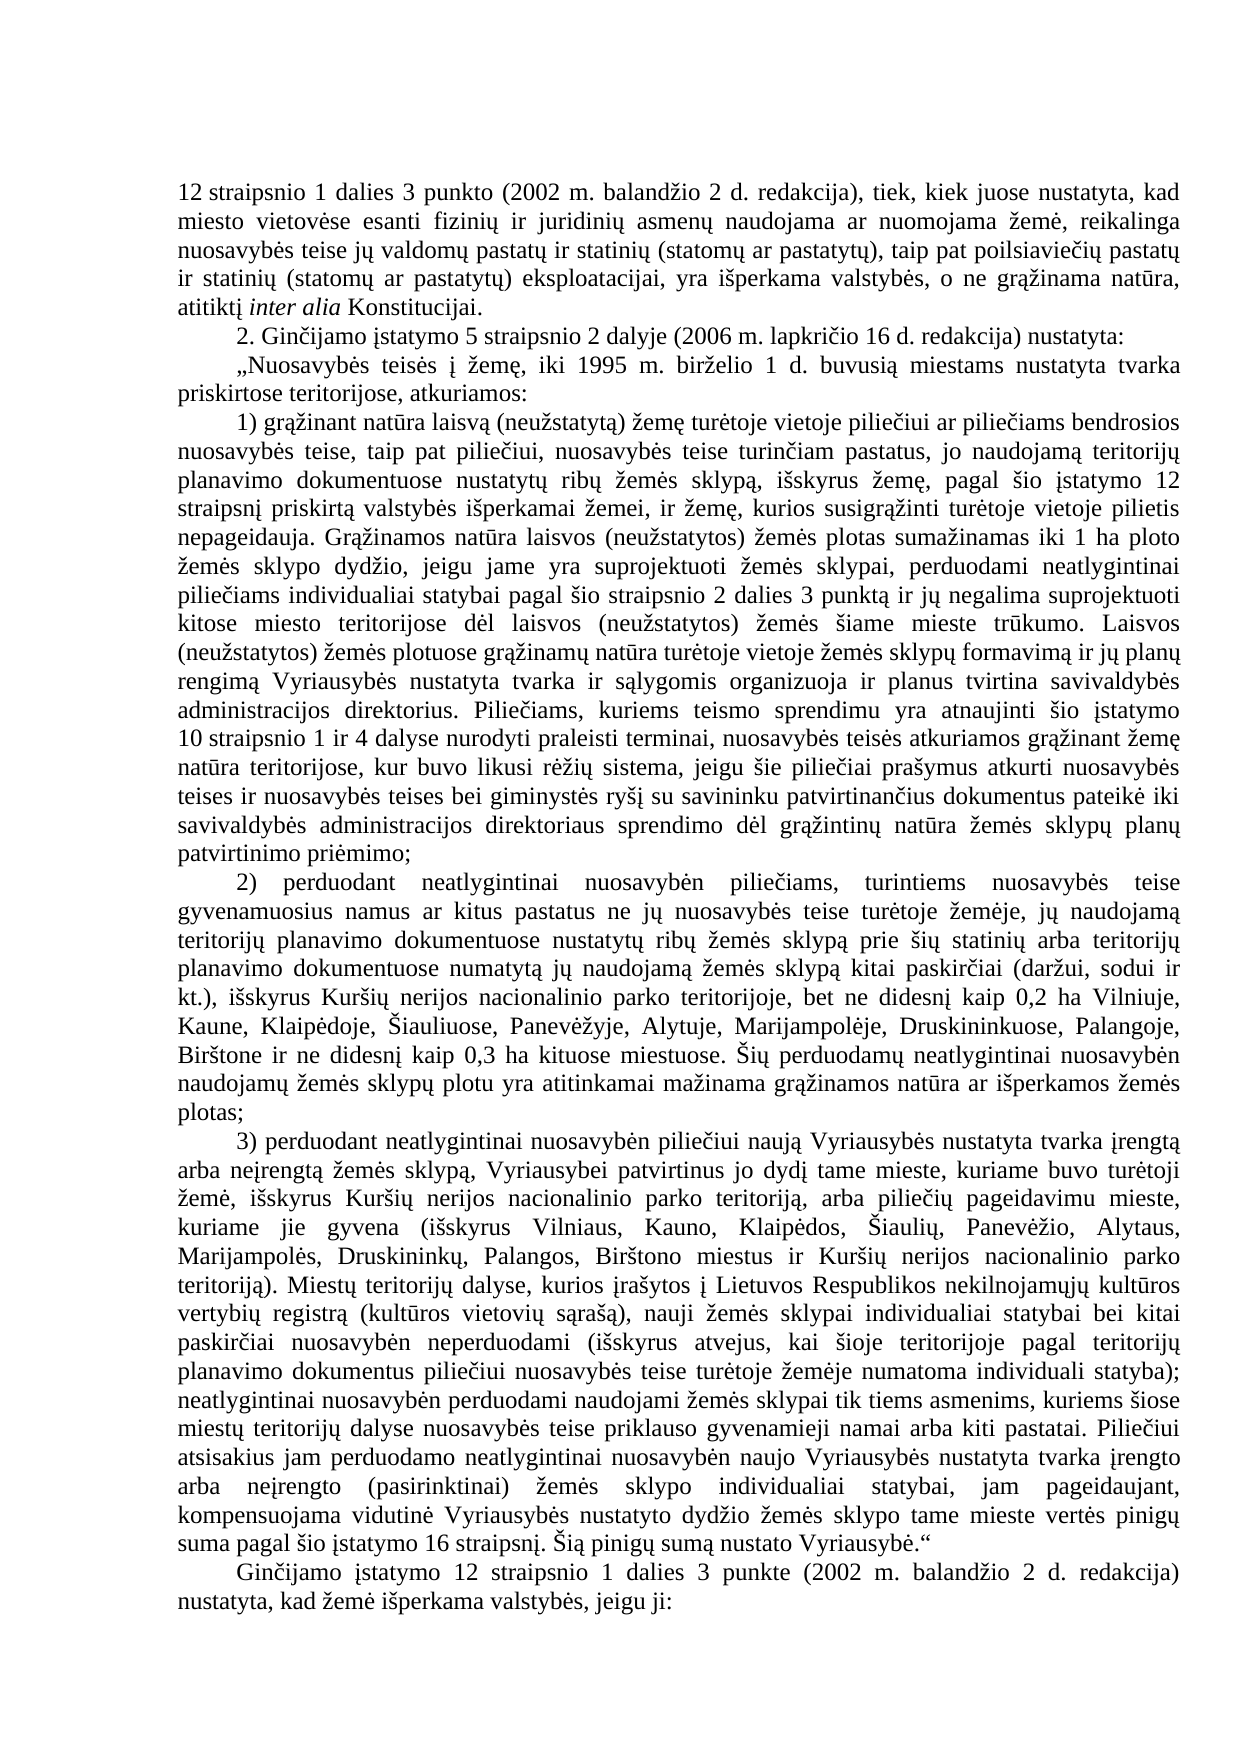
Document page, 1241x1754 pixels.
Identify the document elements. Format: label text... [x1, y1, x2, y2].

text Ginčijamo įstatymo 12 straipsnio 1 dalies 3 punkte (2002 m. balandžio 2 d. redakcija) nustatyta, kad žemė išperkama valstybės, jeigu ji: [177, 1557, 1181, 1615]
text 2) perduodant neatlygintinai nuosavybėn piliečiams, turintiems nuosavybės teise gyvenamuosius namus ar kitus pastatus ne jų nuosavybės teise turėtoje žemėje, jų naudojamą teritorijų planavimo dokumentuose nustatytų ribų žemės sklypą prie šių statinių arba teritorijų planavimo dokumentuose numatytą jų naudojamą žemės sklypą kitai paskirčiai (daržui, sodui ir kt.), išskyrus Kuršių nerijos nacionalinio parko teritorijoje, bet ne didesnį kaip 0,2 ha Vilniuje, Kaune, Klaipėdoje, Šiauliuose, Panevėžyje, Alytuje, Marijampolėje, Druskininkuose, Palangoje, Birštone ir ne didesnį kaip 0,3 ha kituose miestuose. Šių perduodamų neatlygintinai nuosavybėn naudojamų žemės sklypų plotu yra atitinkamai mažinama grąžinamos natūra ar išperkamos žemės plotas; [177, 867, 1181, 1126]
text 3) perduodant neatlygintinai nuosavybėn piliečiui naują Vyriausybės nustatyta tvarka įrengtą arba neįrengtą žemės sklypą, Vyriausybei patvirtinus jo dydį tame mieste, kuriame buvo turėtoji žemė, išskyrus Kuršių nerijos nacionalinio parko teritoriją, arba piliečių pageidavimu mieste, kuriame jie gyvena (išskyrus Vilniaus, Kauno, Klaipėdos, Šiaulių, Panevėžio, Alytaus, Marijampolės, Druskininkų, Palangos, Birštono miestus ir Kuršių nerijos nacionalinio parko teritoriją). Miestų teritorijų dalyse, kurios įrašytos į Lietuvos Respublikos nekilnojamųjų kultūros vertybių registrą (kultūros vietovių sąrašą), nauji žemės sklypai individualiai statybai bei kitai paskirčiai nuosavybėn neperduodami (išskyrus atvejus, kai šioje teritorijoje pagal teritorijų planavimo dokumentus piliečiui nuosavybės teise turėtoje žemėje numatoma individuali statyba); neatlygintinai nuosavybėn perduodami naudojami žemės sklypai tik tiems asmenims, kuriems šiose miestų teritorijų dalyse nuosavybės teise priklauso gyvenamieji namai arba kiti pastatai. Piliečiui atsisakius jam perduodamo neatlygintinai nuosavybėn naujo Vyriausybės nustatyta tvarka įrengto arba neįrengto (pasirinktinai) žemės sklypo individualiai statybai, jam pageidaujant, kompensuojama vidutinė Vyriausybės nustatyto dydžio žemės sklypo tame mieste vertės pinigų suma pagal šio įstatymo 16 straipsnį. Šią pinigų sumą nustato Vyriausybė.“ [177, 1126, 1181, 1557]
text 12 straipsnio 1 dalies 3 punkto (2002 m. balandžio 2 d. redakcija), tiek, kiek juose nustatyta, kad miesto vietovėse esanti fizinių ir juridinių asmenų naudojama ar nuomojama žemė, reikalinga nuosavybės teise jų valdomų pastatų ir statinių (statomų ar pastatytų), taip pat poilsiaviečių pastatų ir statinių (statomų ar pastatytų) eksploatacijai, yra išperkama valstybės, o ne grąžinama natūra, atitiktį inter alia Konstitucijai. [177, 177, 1181, 321]
text 2. Ginčijamo įstatymo 5 straipsnio 2 dalyje (2006 m. lapkričio 16 d. redakcija) nustatyta: [177, 321, 1181, 350]
text „Nuosavybės teisės į žemę, iki 1995 m. birželio 1 d. buvusią miestams nustatyta tvarka priskirtose teritorijose, atkuriamos: [177, 350, 1181, 407]
text 1) grąžinant natūra laisvą (neužstatytą) žemę turėtoje vietoje piliečiui ar piliečiams bendrosios nuosavybės teise, taip pat piliečiui, nuosavybės teise turinčiam pastatus, jo naudojamą teritorijų planavimo dokumentuose nustatytų ribų žemės sklypą, išskyrus žemę, pagal šio įstatymo 12 straipsnį priskirtą valstybės išperkamai žemei, ir žemę, kurios susigrąžinti turėtoje vietoje pilietis nepageidauja. Grąžinamos natūra laisvos (neužstatytos) žemės plotas sumažinamas iki 1 ha ploto žemės sklypo dydžio, jeigu jame yra suprojektuoti žemės sklypai, perduodami neatlygintinai piliečiams individualiai statybai pagal šio straipsnio 2 dalies 3 punktą ir jų negalima suprojektuoti kitose miesto teritorijose dėl laisvos (neužstatytos) žemės šiame mieste trūkumo. Laisvos (neužstatytos) žemės plotuose grąžinamų natūra turėtoje vietoje žemės sklypų formavimą ir jų planų rengimą Vyriausybės nustatyta tvarka ir sąlygomis organizuoja ir planus tvirtina savivaldybės administracijos direktorius. Piliečiams, kuriems teismo sprendimu yra atnaujinti šio įstatymo 10 straipsnio 1 ir 4 dalyse nurodyti praleisti terminai, nuosavybės teisės atkuriamos grąžinant žemę natūra teritorijose, kur buvo likusi rėžių sistema, jeigu šie piliečiai prašymus atkurti nuosavybės teises ir nuosavybės teises bei giminystės ryšį su savininku patvirtinančius dokumentus pateikė iki savivaldybės administracijos direktoriaus sprendimo dėl grąžintinų natūra žemės sklypų planų patvirtinimo priėmimo; [177, 407, 1181, 867]
